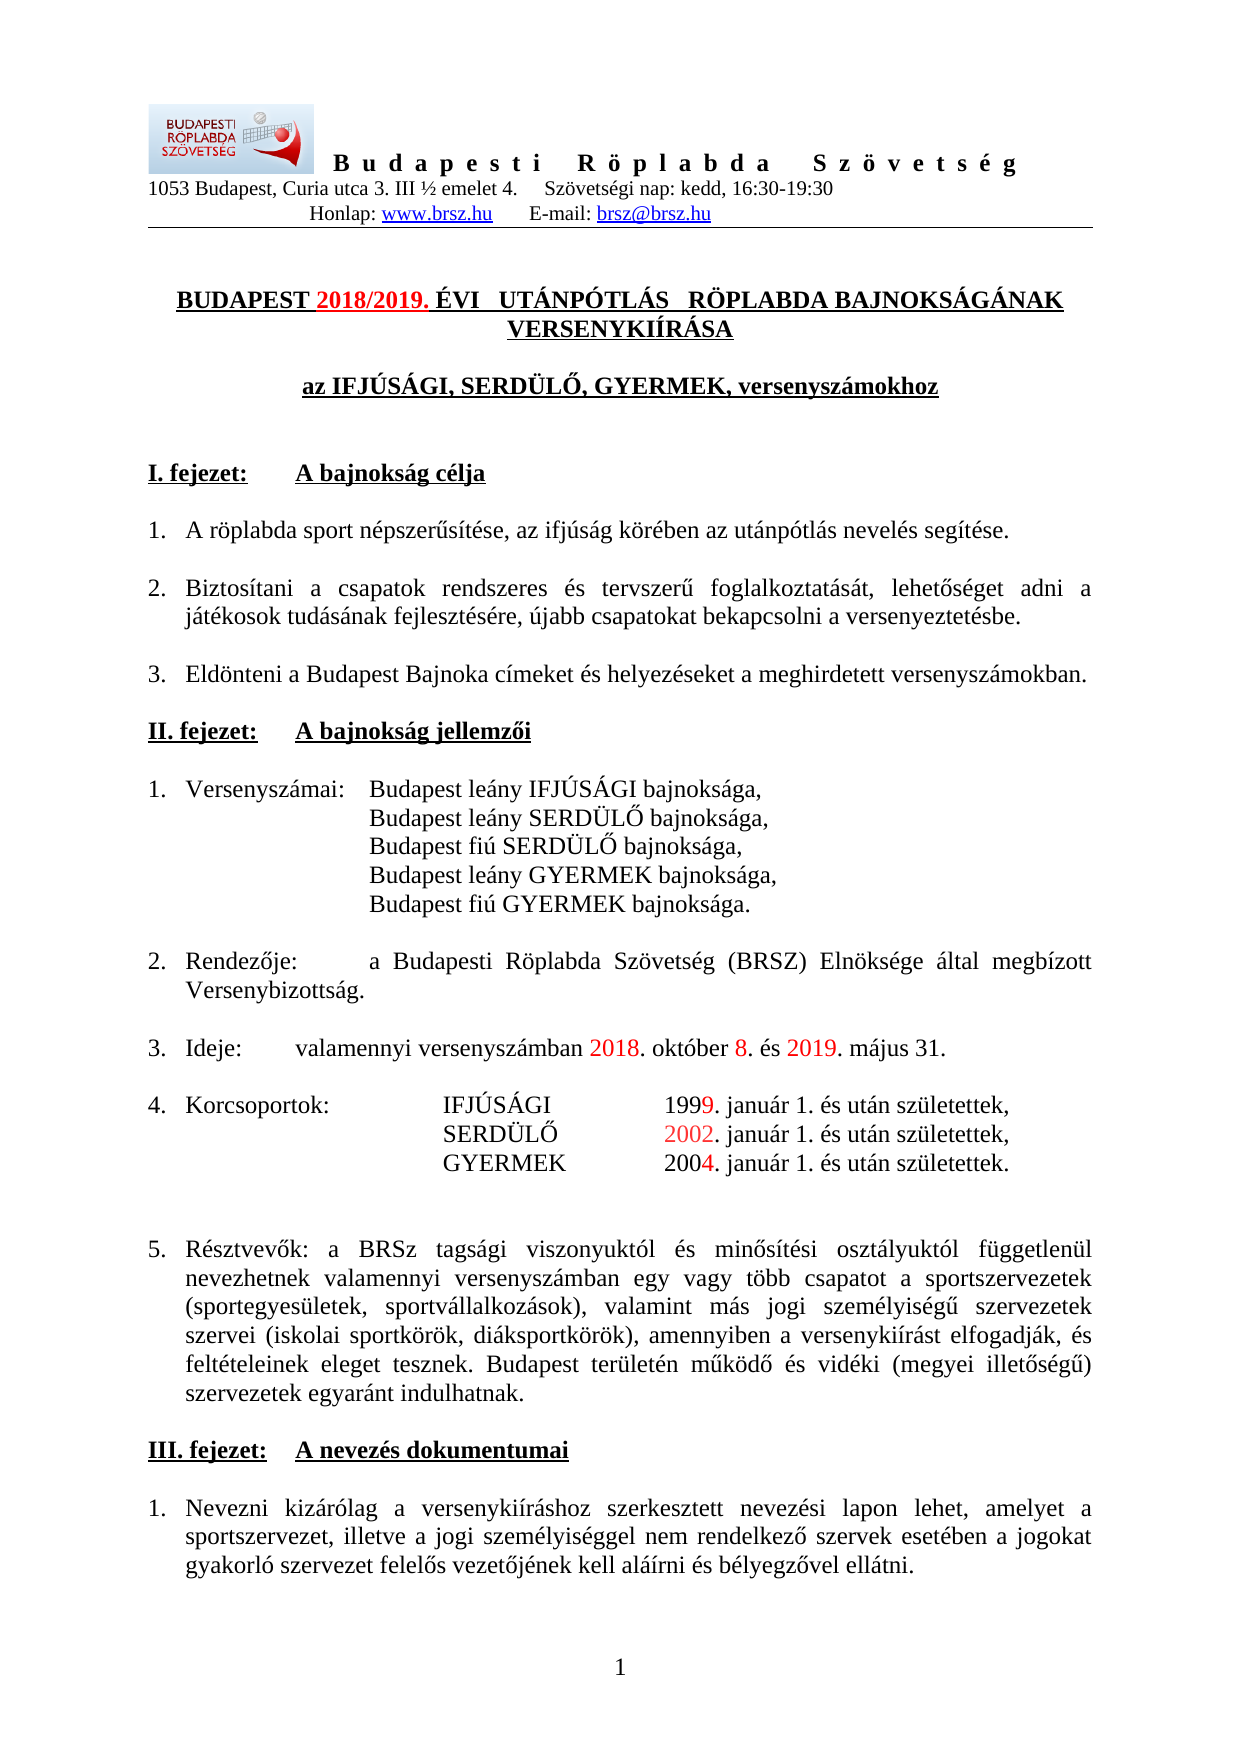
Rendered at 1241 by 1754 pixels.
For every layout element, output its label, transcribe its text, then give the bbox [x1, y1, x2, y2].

picture [148, 104, 314, 175]
text Honlap: www.brsz.hu E-mail: brsz@brsz.hu [148, 200, 1093, 227]
text Budapest fiú SERDÜLŐ bajnoksága, [148, 831, 1093, 860]
text Budapest fiú GYERMEK bajnoksága. [148, 889, 1093, 918]
text GYERMEK 2004. január 1. és után születettek. [148, 1148, 1093, 1176]
text II. fejezet: A bajnokság jellemzői [148, 716, 1093, 745]
text 2. Rendezője: a Budapesti Röplabda Szövetség (BRSZ) Elnöksége által megbízott Versenybizottság. [148, 946, 1093, 1004]
text 5. Résztvevők: a BRSz tagsági viszonyuktól és minősítési osztályuktól függetlenül nevezhetnek valamennyi versenyszámban egy vagy több csapatot a sportszervezetek (sportegyesületek, sportvállalkozások), valamint más jogi személyiségű szervezetek szervei (iskolai sportkörök, diáksportkörök), amennyiben a versenykiírást elfogadják, és feltételeinek eleget tesznek. Budapest területén működő és vidéki (megyei illetőségű) szervezetek egyaránt indulhatnak. [148, 1234, 1093, 1406]
text 3. Ideje: valamennyi versenyszámban 2018. október 8. és 2019. május 31. [148, 1033, 1093, 1061]
text BUDAPEST 2018/2019. ÉVI UTÁNPÓTLÁS RÖPLABDA BAJNOKSÁGÁNAK [148, 285, 1093, 314]
text 1053 Budapest, Curia utca 3. III ½ emelet 4. Szövetségi nap: kedd, 16:30-19:30 [148, 176, 1093, 200]
text az IFJÚSÁGI, SERDÜLŐ, GYERMEK, versenyszámokhoz [148, 371, 1093, 400]
text B u d a p e s t i R ö p l a b d a S z ö v e t s é g [148, 148, 1093, 176]
text SERDÜLŐ 2002. január 1. és után születettek, [148, 1119, 1093, 1148]
text 1. Versenyszámai: Budapest leány IFJÚSÁGI bajnoksága, [148, 774, 1093, 803]
text 4. Korcsoportok: IFJÚSÁGI 1999. január 1. és után születettek, [148, 1090, 1093, 1119]
text I. fejezet: A bajnokság célja [148, 458, 1093, 486]
text III. fejezet: A nevezés dokumentumai [148, 1435, 1093, 1464]
text VERSENYKIÍRÁSA [148, 314, 1093, 343]
text Budapest leány SERDÜLŐ bajnoksága, [148, 803, 1093, 831]
text 3. Eldönteni a Budapest Bajnoka címeket és helyezéseket a meghirdetett versenyszámokban. [148, 659, 1093, 688]
text 1. Nevezni kizárólag a versenykiíráshoz szerkesztett nevezési lapon lehet, amelyet a sportszervezet, illetve a jogi személyiséggel nem rendelkező szervek esetében a jogokat gyakorló szervezet felelős vezetőjének kell aláírni és bélyegzővel ellátni. [148, 1493, 1093, 1579]
text 1. A röplabda sport népszerűsítése, az ifjúság körében az utánpótlás nevelés segítése. [148, 515, 1093, 544]
text 2. Biztosítani a csapatok rendszeres és tervszerű foglalkoztatását, lehetőséget adni a játékosok tudásának fejlesztésére, újabb csapatokat bekapcsolni a versenyeztetésbe. [148, 573, 1093, 630]
text Budapest leány GYERMEK bajnoksága, [148, 860, 1093, 889]
